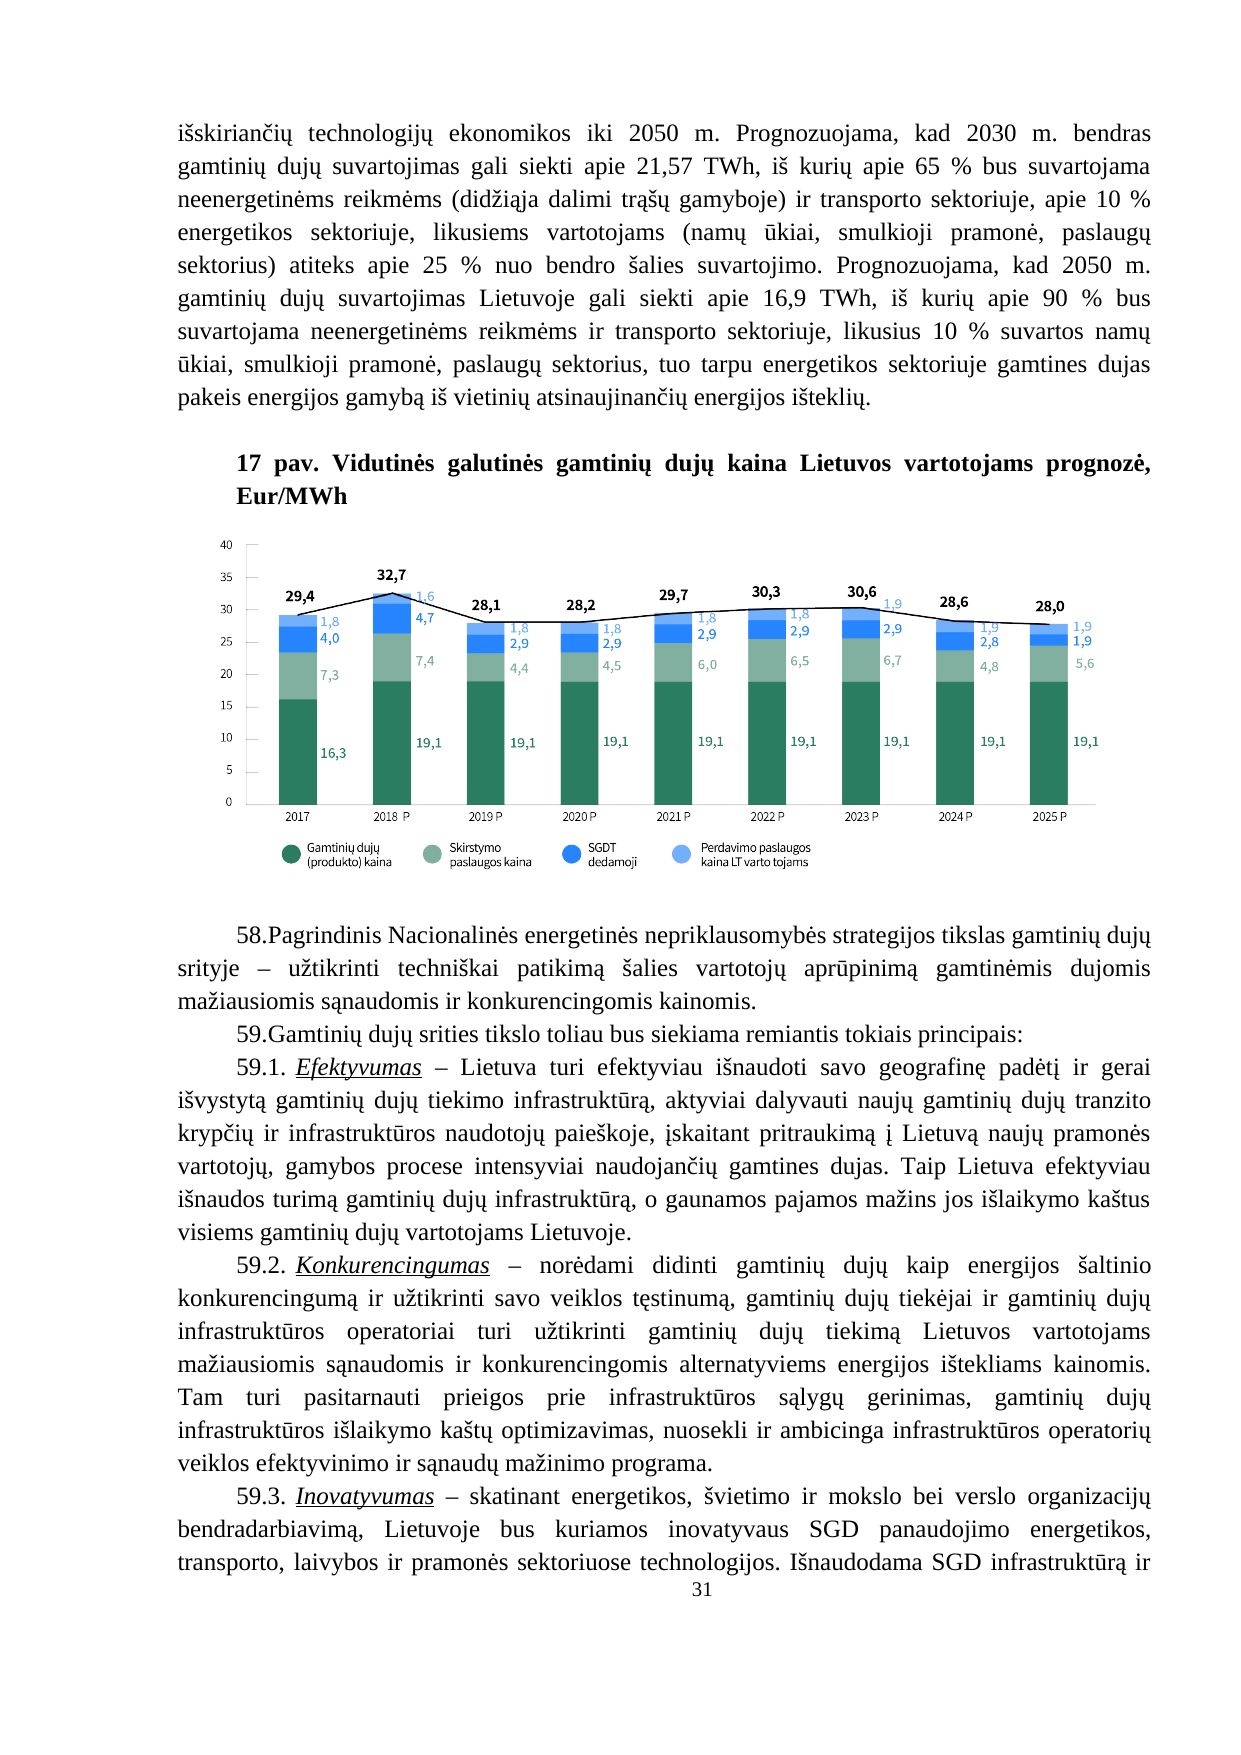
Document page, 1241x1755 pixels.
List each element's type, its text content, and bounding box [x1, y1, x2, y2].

text išskiriančių technologijų ekonomikos iki 2050 m. Prognozuojama, kad 2030 m. bendras gamtinių dujų suvartojimas gali siekti apie 21,57 TWh, iš kurių apie 65 % bus suvartojama neenergetinėms reikmėms (didžiąja dalimi trąšų gamyboje) ir transporto sektoriuje, apie 10 % energetikos sektoriuje, likusiems vartotojams (namų ūkiai, smulkioji pramonė, paslaugų sektorius) atiteks apie 25 % nuo bendro šalies suvartojimo. Prognozuojama, kad 2050 m. gamtinių dujų suvartojimas Lietuvoje gali siekti apie 16,9 TWh, iš kurių apie 90 % bus suvartojama neenergetinėms reikmėms ir transporto sektoriuje, likusius 10 % suvartos namų ūkiai, smulkioji pramonė, paslaugų sektorius, tuo tarpu energetikos sektoriuje gamtines dujas pakeis energijos gamybą iš vietinių atsinaujinančių energijos išteklių. [177, 118, 1152, 411]
text 59. Gamtinių dujų srities tikslo toliau bus siekiama remiantis tokiais principais: [177, 1019, 1152, 1047]
text 17 pav. Vidutinės galutinės gamtinių dujų kaina Lietuvos vartotojams prognozė, Eur/MWh [236, 448, 1152, 510]
text 58. Pagrindinis Nacionalinės energetinės nepriklausomybės strategijos tikslas gamtinių dujų srityje – užtikrinti techniškai patikimą šalies vartotojų aprūpinimą gamtinėmis dujomis mažiausiomis sąnaudomis ir konkurencingomis kainomis. [177, 920, 1152, 1014]
text 59.3. Inovatyvumas – skatinant energetikos, švietimo ir mokslo bei verslo organizacijų bendradarbiavimą, Lietuvoje bus kuriamos inovatyvaus SGD panaudojimo energetikos, transporto, laivybos ir pramonės sektoriuose technologijos. Išnaudodama SGD infrastruktūrą ir [177, 1481, 1152, 1576]
text 59.2. Konkurencingumas – norėdami didinti gamtinių dujų kaip energijos šaltinio konkurencingumą ir užtikrinti savo veiklos tęstinumą, gamtinių dujų tiekėjai ir gamtinių dujų infrastruktūros operatoriai turi užtikrinti gamtinių dujų tiekimą Lietuvos vartotojams mažiausiomis sąnaudomis ir konkurencingomis alternatyviems energijos ištekliams kainomis. Tam turi pasitarnauti prieigos prie infrastruktūros sąlygų gerinimas, gamtinių dujų infrastruktūros išlaikymo kaštų optimizavimas, nuosekli ir ambicinga infrastruktūros operatorių veiklos efektyvinimo ir sąnaudų mažinimo programa. [177, 1250, 1152, 1477]
text 59.1. Efektyvumas – Lietuva turi efektyviau išnaudoti savo geografinę padėtį ir gerai išvystytą gamtinių dujų tiekimo infrastruktūrą, aktyviai dalyvauti naujų gamtinių dujų tranzito krypčių ir infrastruktūros naudotojų paieškoje, įskaitant pritraukimą į Lietuvą naujų pramonės vartotojų, gamybos procese intensyviai naudojančių gamtines dujas. Taip Lietuva efektyviau išnaudos turimą gamtinių dujų infrastruktūrą, o gaunamos pajamos mažins jos išlaikymo kaštus visiems gamtinių dujų vartotojams Lietuvoje. [177, 1052, 1152, 1246]
